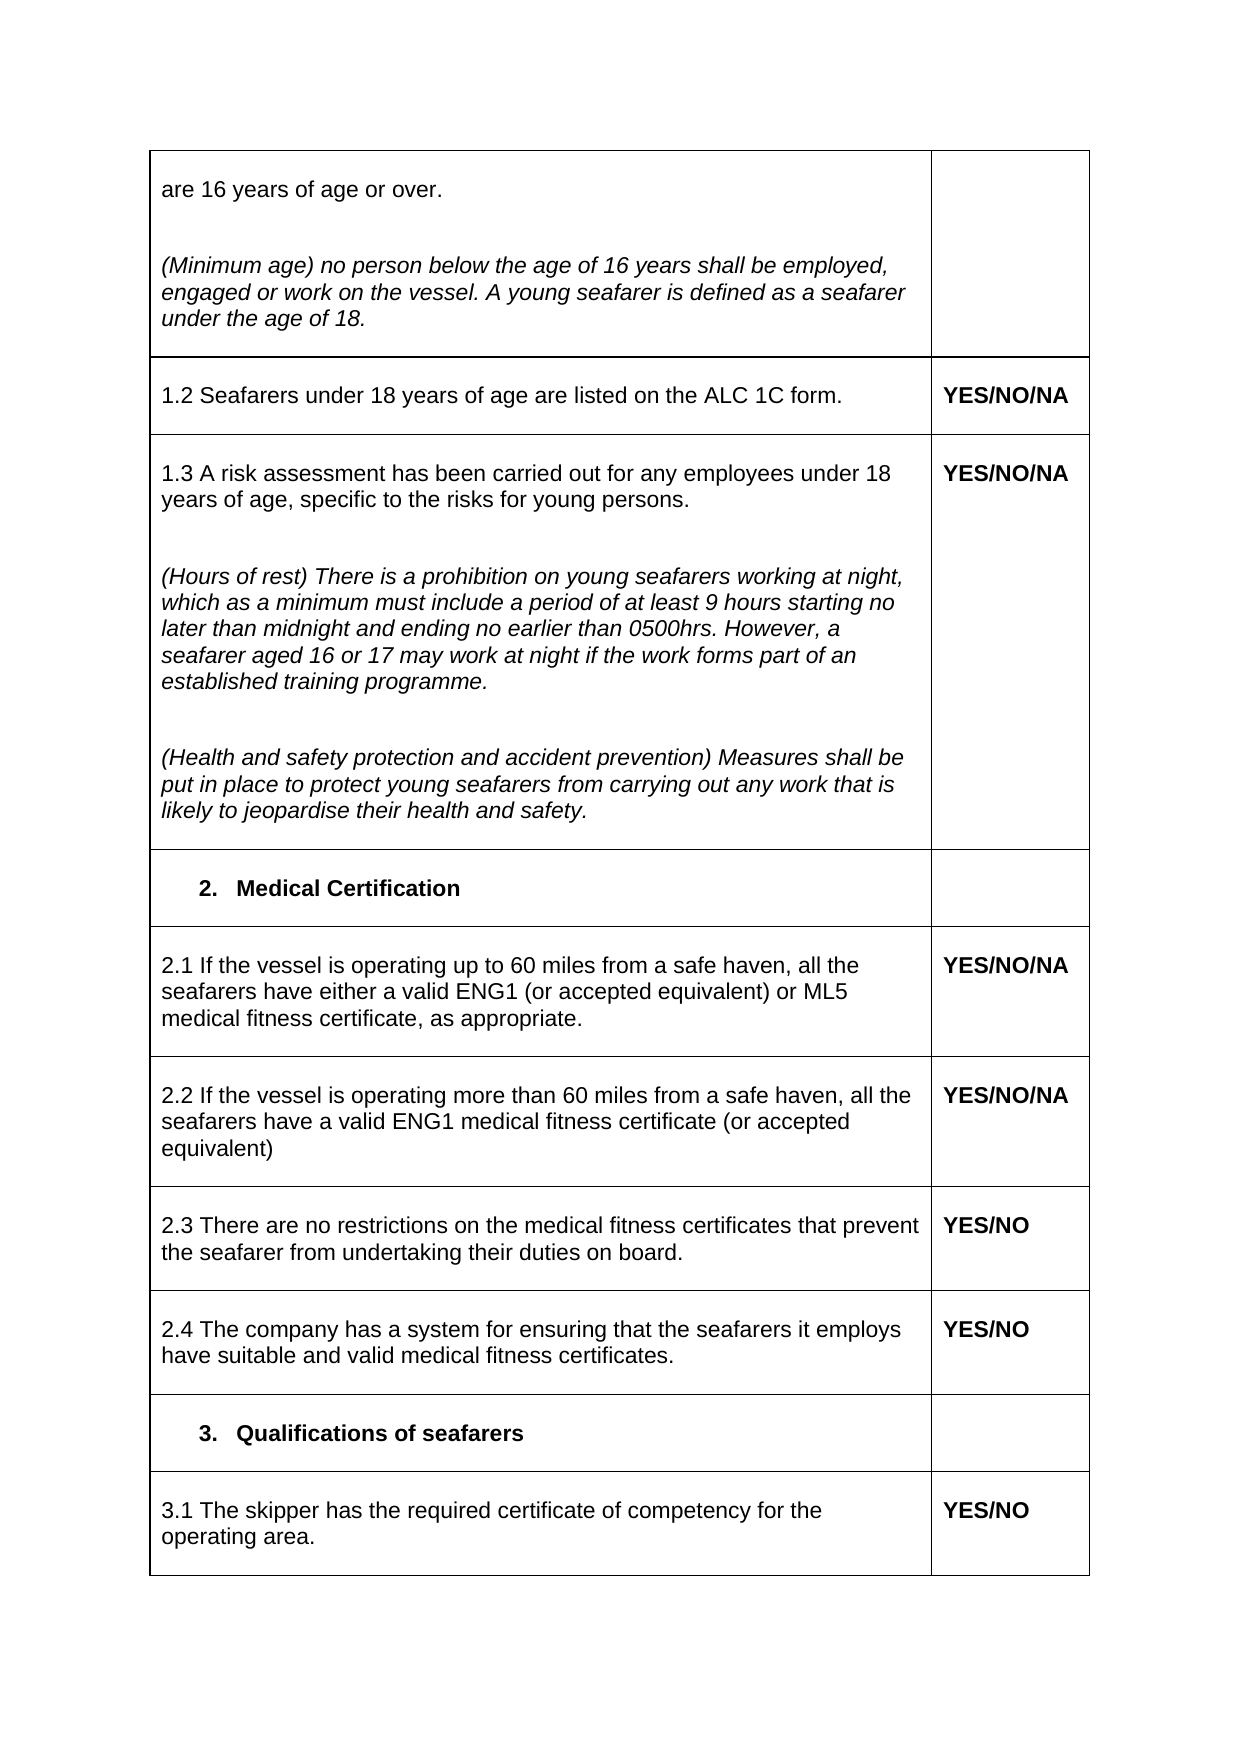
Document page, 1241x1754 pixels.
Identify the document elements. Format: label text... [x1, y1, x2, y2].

table_cell 3.1 The skipper has the required certificate of competency for the operating area. [151, 1472, 931, 1575]
table_cell [932, 1395, 1089, 1471]
table_cell 1.2 Seafarers under 18 years of age are listed on the ALC 1C form. [151, 358, 931, 434]
table_cell Qualifications of seafarers [151, 1395, 931, 1471]
table_cell YES/NO/NA [932, 435, 1089, 848]
table_cell 2.3 There are no restrictions on the medical fitness certificates that prevent the seafarer from undertaking their duties on board. [151, 1187, 931, 1290]
table_cell YES/NO/NA [932, 1057, 1089, 1186]
table_cell YES/NO/NA [932, 358, 1089, 434]
table_cell YES/NO/NA [932, 927, 1089, 1056]
table_cell Medical Certification [151, 850, 931, 926]
table_cell [932, 850, 1089, 926]
table_cell 2.2 If the vessel is operating more than 60 miles from a safe haven, all the seafarers have a valid ENG1 medical fitness certificate (or accepted equivalent) [151, 1057, 931, 1186]
table_cell 2.4 The company has a system for ensuring that the seafarers it employs have suitable and valid medical fitness certificates. [151, 1291, 931, 1393]
table_cell 1.3 A risk assessment has been carried out for any employees under 18 years of age, specific to the risks for young persons. (Hours of rest) There is a prohibition on young seafarers working at night, which as a minimum must include a period of at least 9 hours starting no later than midnight and ending no earlier than 0500hrs. However, a seafarer aged 16 or 17 may work at night if the work forms part of an established training programme. (Health and safety protection and accident prevention) Measures shall be put in place to protect young seafarers from carrying out any work that is likely to jeopardise their health and safety. [151, 435, 931, 848]
table_cell are 16 years of age or over. (Minimum age) no person below the age of 16 years shall be employed, engaged or work on the vessel. A young seafarer is defined as a seafarer under the age of 18. [151, 151, 931, 356]
table_cell YES/NO [932, 1187, 1089, 1290]
table_cell 2.1 If the vessel is operating up to 60 miles from a safe haven, all the seafarers have either a valid ENG1 (or accepted equivalent) or ML5 medical fitness certificate, as appropriate. [151, 927, 931, 1056]
table_cell [932, 151, 1089, 356]
table_cell YES/NO [932, 1291, 1089, 1393]
table_cell YES/NO [932, 1472, 1089, 1575]
